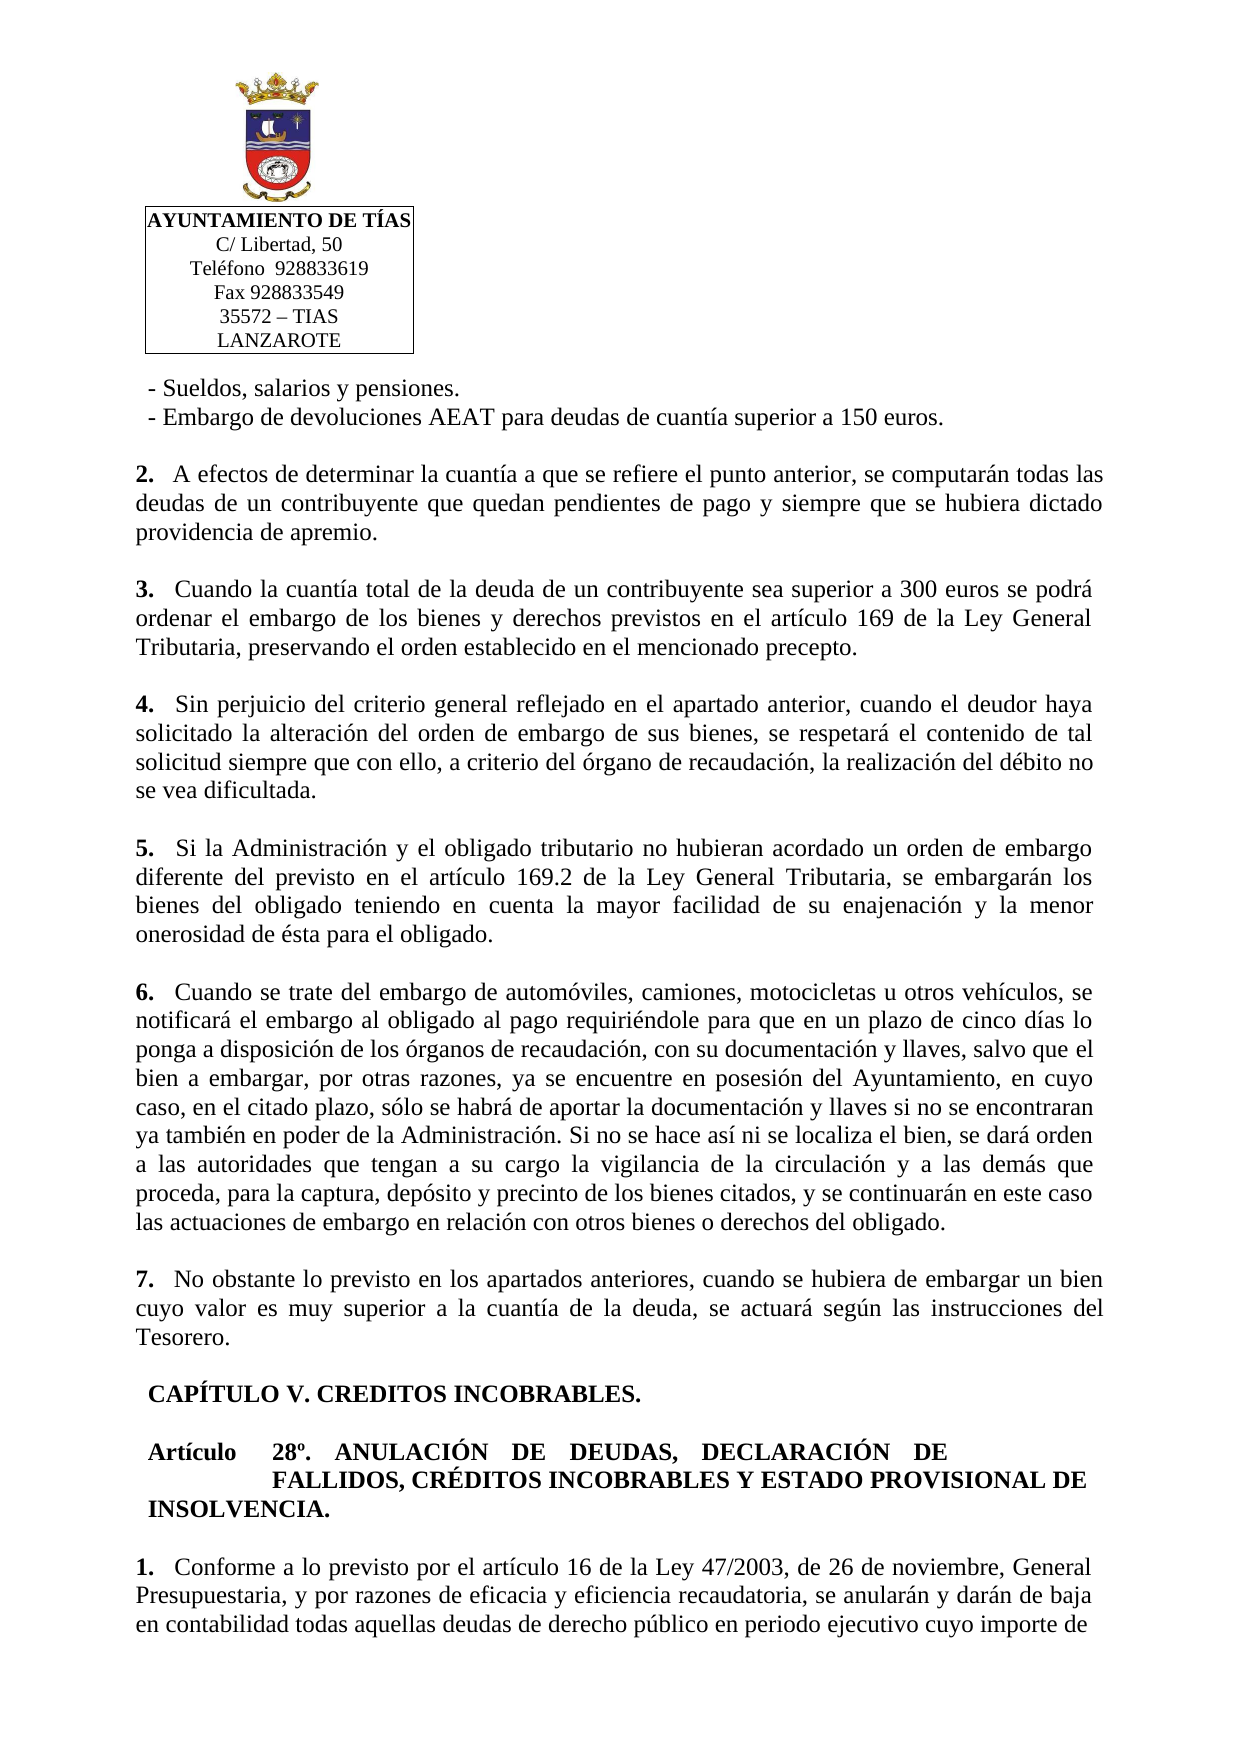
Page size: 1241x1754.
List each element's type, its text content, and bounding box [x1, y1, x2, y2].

subtitle CAPÍTULO V. CREDITOS INCOBRABLES. [148, 1379, 1105, 1408]
list Cuando se trate del embargo de automóviles, camiones, motocicletas u otros vehículos, se notificará el embargo al obligado al pago requiriéndole para que en un plazo de cinco días lo ponga a disposición de los órganos de recaudación, con su documentación y llaves, salvo que el bien a embargar, por otras razones, ya se encuentre en posesión del Ayuntamiento, en cuyo caso, en el citado plazo, sólo se habrá de aportar la documentación y llaves si no se encontraran ya también en poder de la Administración. Si no se hace así ni se localiza el bien, se dará orden a las autoridades que tengan a su cargo la vigilancia de la circulación y a las demás que proceda, para la captura, depósito y precinto de los bienes citados, y se continuarán en este caso las actuaciones de embargo en relación con otros bienes o derechos del obligado. [135, 977, 1094, 1235]
list Conforme a lo previsto por el artículo 16 de la Ley 47/2003, de 26 de noviembre, General Presupuestaria, y por razones de eficacia y eficiencia recaudatoria, se anularán y darán de baja en contabilidad todas aquellas deudas de derecho público en periodo ejecutivo cuyo importe de [135, 1552, 1093, 1638]
list A efectos de determinar la cuantía a que se refiere el punto anterior, se computarán todas las deudas de un contribuyente que quedan pendientes de pago y siempre que se hubiera dictado providencia de apremio. [135, 459, 1105, 545]
list Embargo de devoluciones AEAT para deudas de cuantía superior a 150 euros. [148, 402, 1105, 430]
list Sueldos, salarios y pensiones. [148, 373, 1105, 402]
list Sin perjuicio del criterio general reflejado en el apartado anterior, cuando el deudor haya solicitado la alteración del orden de embargo de sus bienes, se respetará el contenido de tal solicitud siempre que con ello, a criterio del órgano de recaudación, la realización del débito no se vea dificultada. [135, 689, 1093, 804]
text Artículo 28º. ANULACIÓN DE DEUDAS, DECLARACIÓN DE FALLIDOS, CRÉDITOS INCOBRABLES Y ESTADO PROVISIONAL DE INSOLVENCIA. [148, 1437, 1094, 1523]
list No obstante lo previsto en los apartados anteriores, cuando se hubiera de embargar un bien cuyo valor es muy superior a la cuantía de la deuda, se actuará según las instrucciones del Tesorero. [135, 1264, 1105, 1351]
list Cuando la cuantía total de la deuda de un contribuyente sea superior a 300 euros se podrá ordenar el embargo de los bienes y derechos previstos en el artículo 169 de la Ley General Tributaria, preservando el orden establecido en el mencionado precepto. [135, 574, 1093, 660]
list Si la Administración y el obligado tributario no hubieran acordado un orden de embargo diferente del previsto en el artículo 169.2 de la Ley General Tributaria, se embargarán los bienes del obligado teniendo en cuenta la mayor facilidad de su enajenación y la menor onerosidad de ésta para el obligado. [135, 833, 1093, 948]
